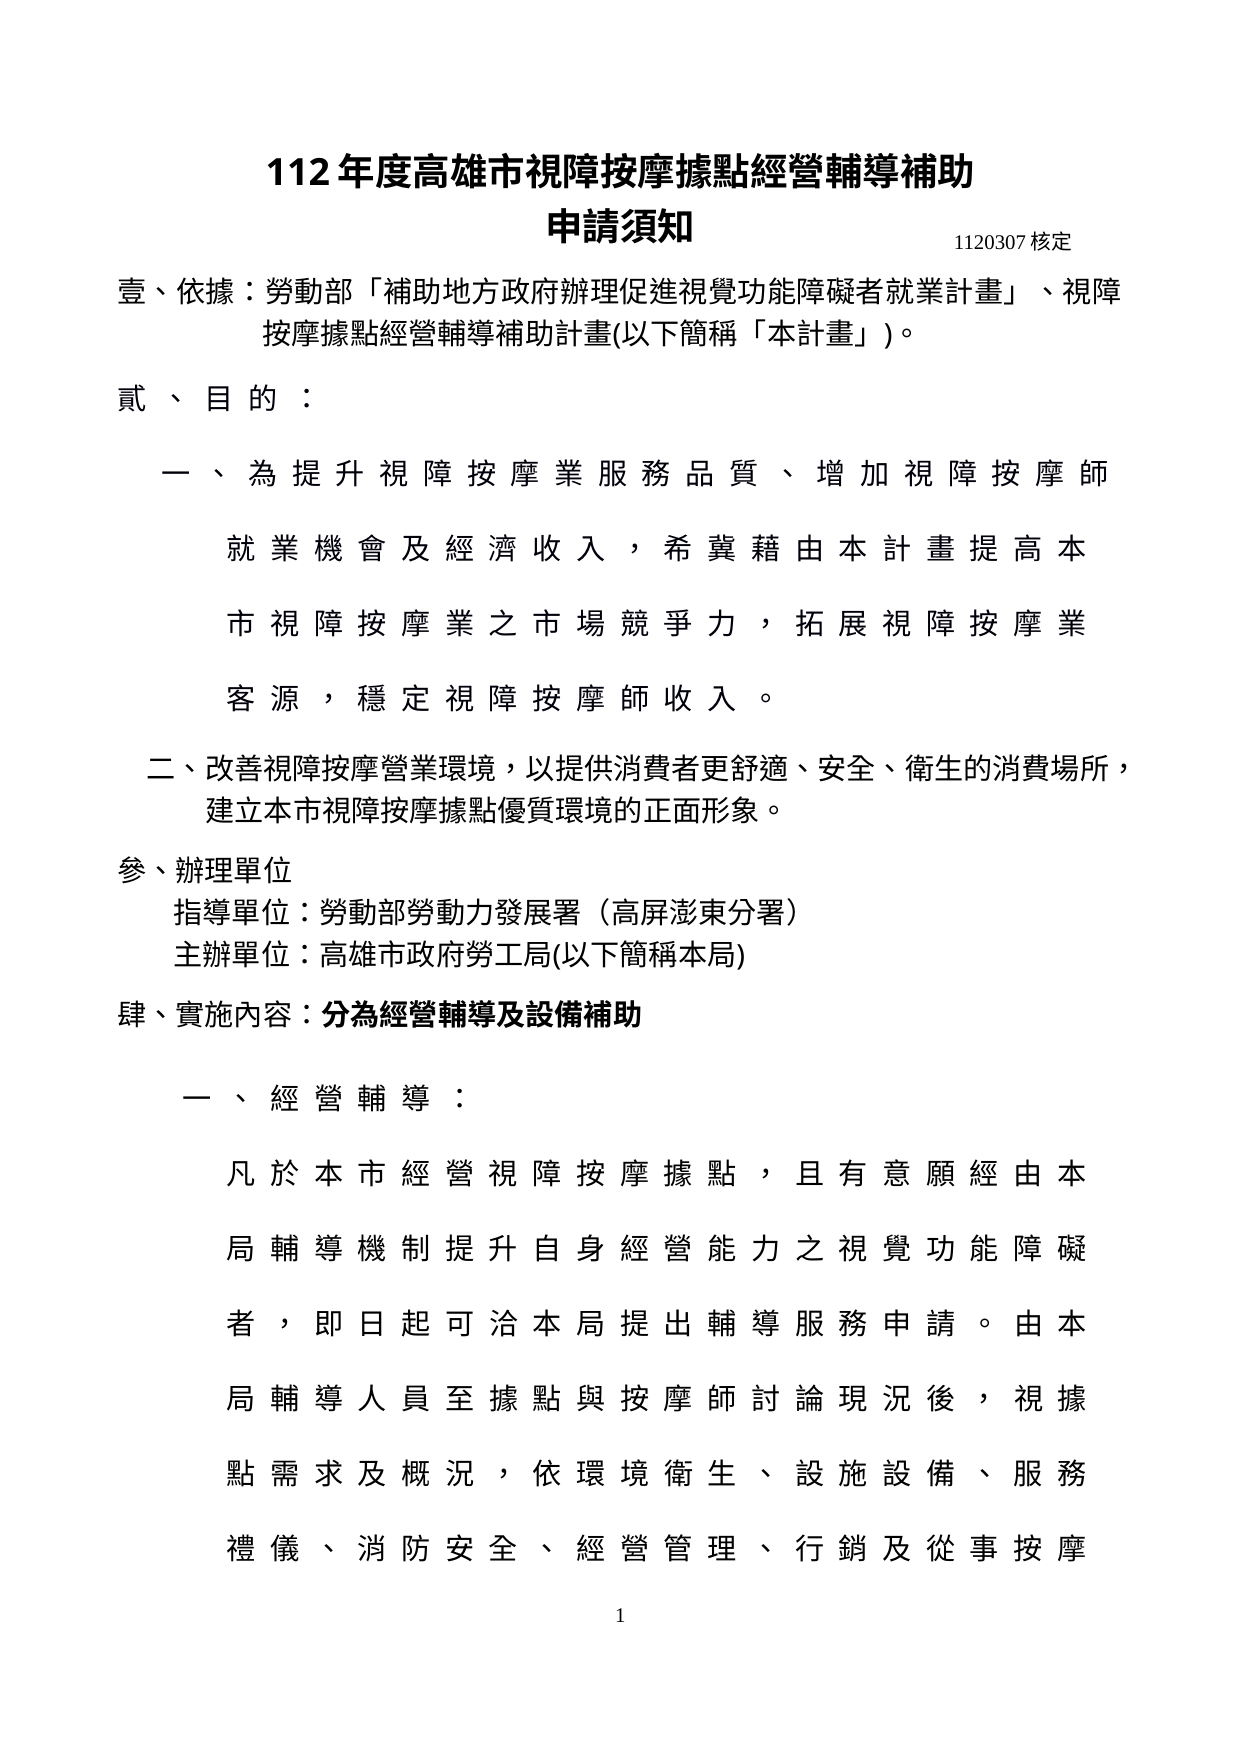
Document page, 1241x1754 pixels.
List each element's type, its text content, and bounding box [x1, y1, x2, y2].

text 一、經營輔導： 凡於本市經營視障按摩據點，且有意願經由本局輔導機制提升自身經營能力之視覺功能障礙者，即日起可洽本局提出輔導服務申請。由本局輔導人員至據點與按摩師討論現況後，視據點需求及概況，依環境衛生、設施設備、服務禮儀、消防安全、經營管理、行銷及從事按摩 [146, 1053, 1123, 1578]
text 1120307核定 [954, 225, 1103, 255]
text 參、辦理單位 [117, 848, 1123, 890]
text 申請須知 [117, 196, 1123, 251]
text 二、改善視障按摩營業環境，以提供消費者更舒適、安全、衛生的消費場所，建立本市視障按摩據點優質環境的正面形象。 [146, 746, 1123, 830]
text 主辦單位：高雄市政府勞工局(以下簡稱本局) [173, 932, 1123, 973]
text 貳、目的： [117, 353, 1123, 428]
text 112年度高雄市視障按摩據點經營輔導補助 [117, 142, 1123, 196]
text 一、為提升視障按摩業服務品質、增加視障按摩師就業機會及經濟收入，希冀藉由本計畫提高本市視障按摩業之市場競爭力，拓展視障按摩業客源，穩定視障按摩師收入。 [146, 428, 1123, 728]
text 壹、依據：勞動部「補助地方政府辦理促進視覺功能障礙者就業計畫」、視障按摩據點經營輔導補助計畫(以下簡稱「本計畫」)。 [117, 269, 1123, 353]
text 肆、實施內容：分為經營輔導及設備補助 [117, 992, 1123, 1034]
text 指導單位：勞動部勞動力發展署（高屏澎東分署） [173, 890, 1123, 932]
